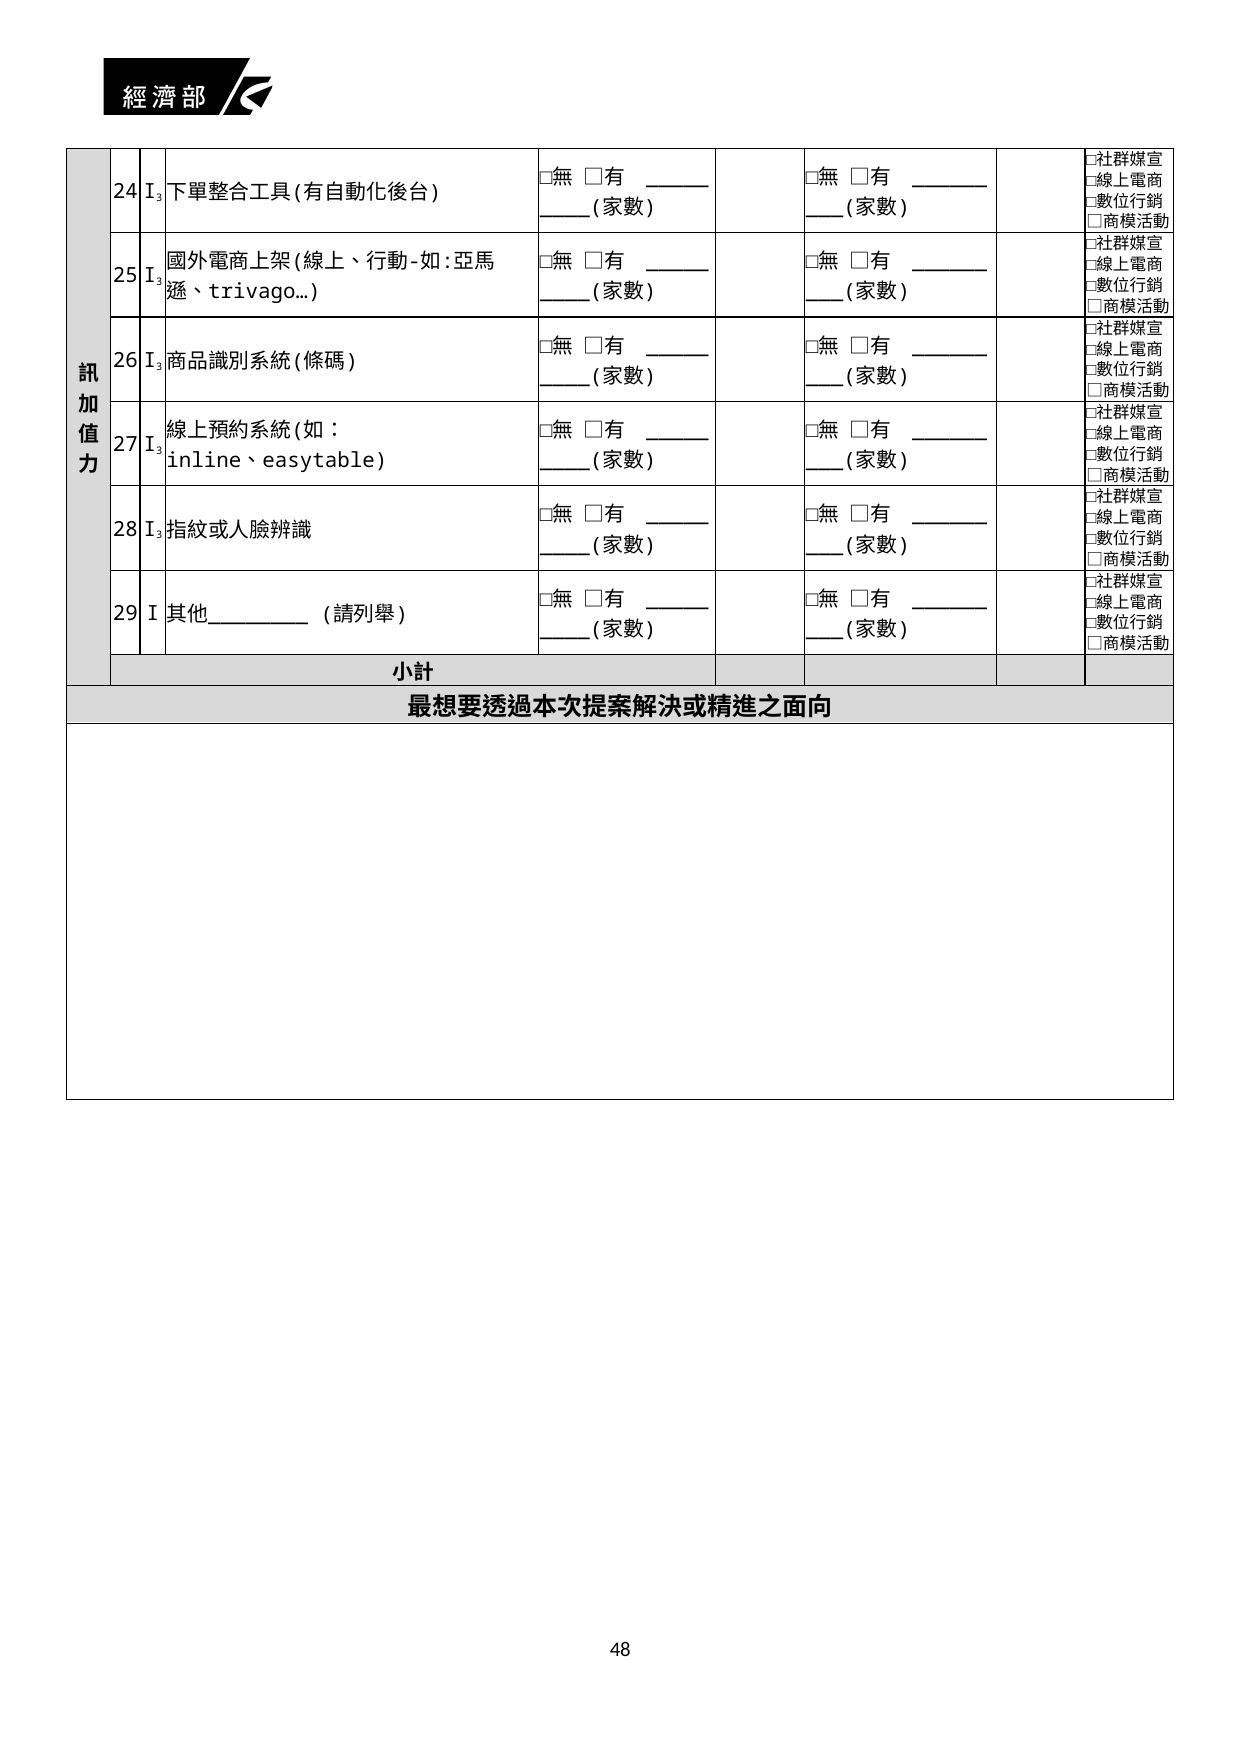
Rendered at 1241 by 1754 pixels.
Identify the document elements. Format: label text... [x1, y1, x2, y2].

table_cell 其他________ (請列舉) [166, 571, 538, 654]
table_cell 25 [111, 233, 139, 316]
table_cell 線上預約系統(如：inline、easytable) [166, 402, 538, 485]
table_cell □無 □有 _________(家數) [539, 149, 715, 232]
table_cell □無 □有 _________(家數) [539, 486, 715, 569]
table_cell I3 [141, 486, 165, 569]
table_cell 小計 [111, 655, 715, 685]
table_cell □無 □有 _________(家數) [805, 571, 996, 654]
table_cell [716, 233, 804, 316]
table_cell 國外電商上架(線上、行動-如:亞馬遜、trivago…) [166, 233, 538, 316]
table_cell □無 □有 _________(家數) [805, 233, 996, 316]
table_cell □社群媒宣 □線上電商 □數位行銷□商模活動 [1086, 149, 1173, 232]
table_cell □無 □有 _________(家數) [539, 233, 715, 316]
table_cell □社群媒宣 □線上電商 □數位行銷□商模活動 [1086, 486, 1173, 569]
table_cell 24 [111, 149, 139, 232]
table_cell [805, 655, 996, 685]
table_cell □社群媒宣 □線上電商 □數位行銷□商模活動 [1086, 318, 1173, 401]
table_cell [997, 149, 1084, 232]
table_cell □無 □有 _________(家數) [539, 318, 715, 401]
table_cell I [141, 571, 165, 654]
table_cell [997, 402, 1084, 485]
table_cell □無 □有 _________(家數) [805, 149, 996, 232]
table_cell 訊加值力 [67, 149, 110, 685]
table_cell 最想要透過本次提案解決或精進之面向 [67, 686, 1173, 722]
table_cell [716, 149, 804, 232]
table_cell □無 □有 _________(家數) [539, 571, 715, 654]
table_cell [716, 318, 804, 401]
table_cell 下單整合工具(有自動化後台) [166, 149, 538, 232]
table_cell [997, 655, 1084, 685]
table_cell [1086, 655, 1173, 685]
table_cell [997, 233, 1084, 316]
table_cell □社群媒宣 □線上電商 □數位行銷□商模活動 [1086, 571, 1173, 654]
table_cell 26 [111, 318, 139, 401]
table_cell □無 □有 _________(家數) [805, 486, 996, 569]
table_cell [716, 655, 804, 685]
table_cell [997, 318, 1084, 401]
table_cell 29 [111, 571, 139, 654]
table_cell [67, 724, 1173, 1099]
table_cell □無 □有 _________(家數) [805, 402, 996, 485]
table_cell 商品識別系統(條碼) [166, 318, 538, 401]
table_cell □無 □有 _________(家數) [539, 402, 715, 485]
table_cell [716, 571, 804, 654]
table_cell [997, 571, 1084, 654]
table_cell [997, 486, 1084, 569]
table_cell 28 [111, 486, 139, 569]
table_cell [716, 402, 804, 485]
table_cell I3 [141, 402, 165, 485]
table_cell □社群媒宣 □線上電商 □數位行銷□商模活動 [1086, 233, 1173, 316]
table_cell 27 [111, 402, 139, 485]
table_cell □無 □有 _________(家數) [805, 318, 996, 401]
table_cell I3 [141, 318, 165, 401]
table_cell □社群媒宣 □線上電商 □數位行銷□商模活動 [1086, 402, 1173, 485]
table_cell 指紋或人臉辨識 [166, 486, 538, 569]
table_cell I3 [141, 233, 165, 316]
table_cell [716, 486, 804, 569]
table_cell I3 [141, 149, 165, 232]
